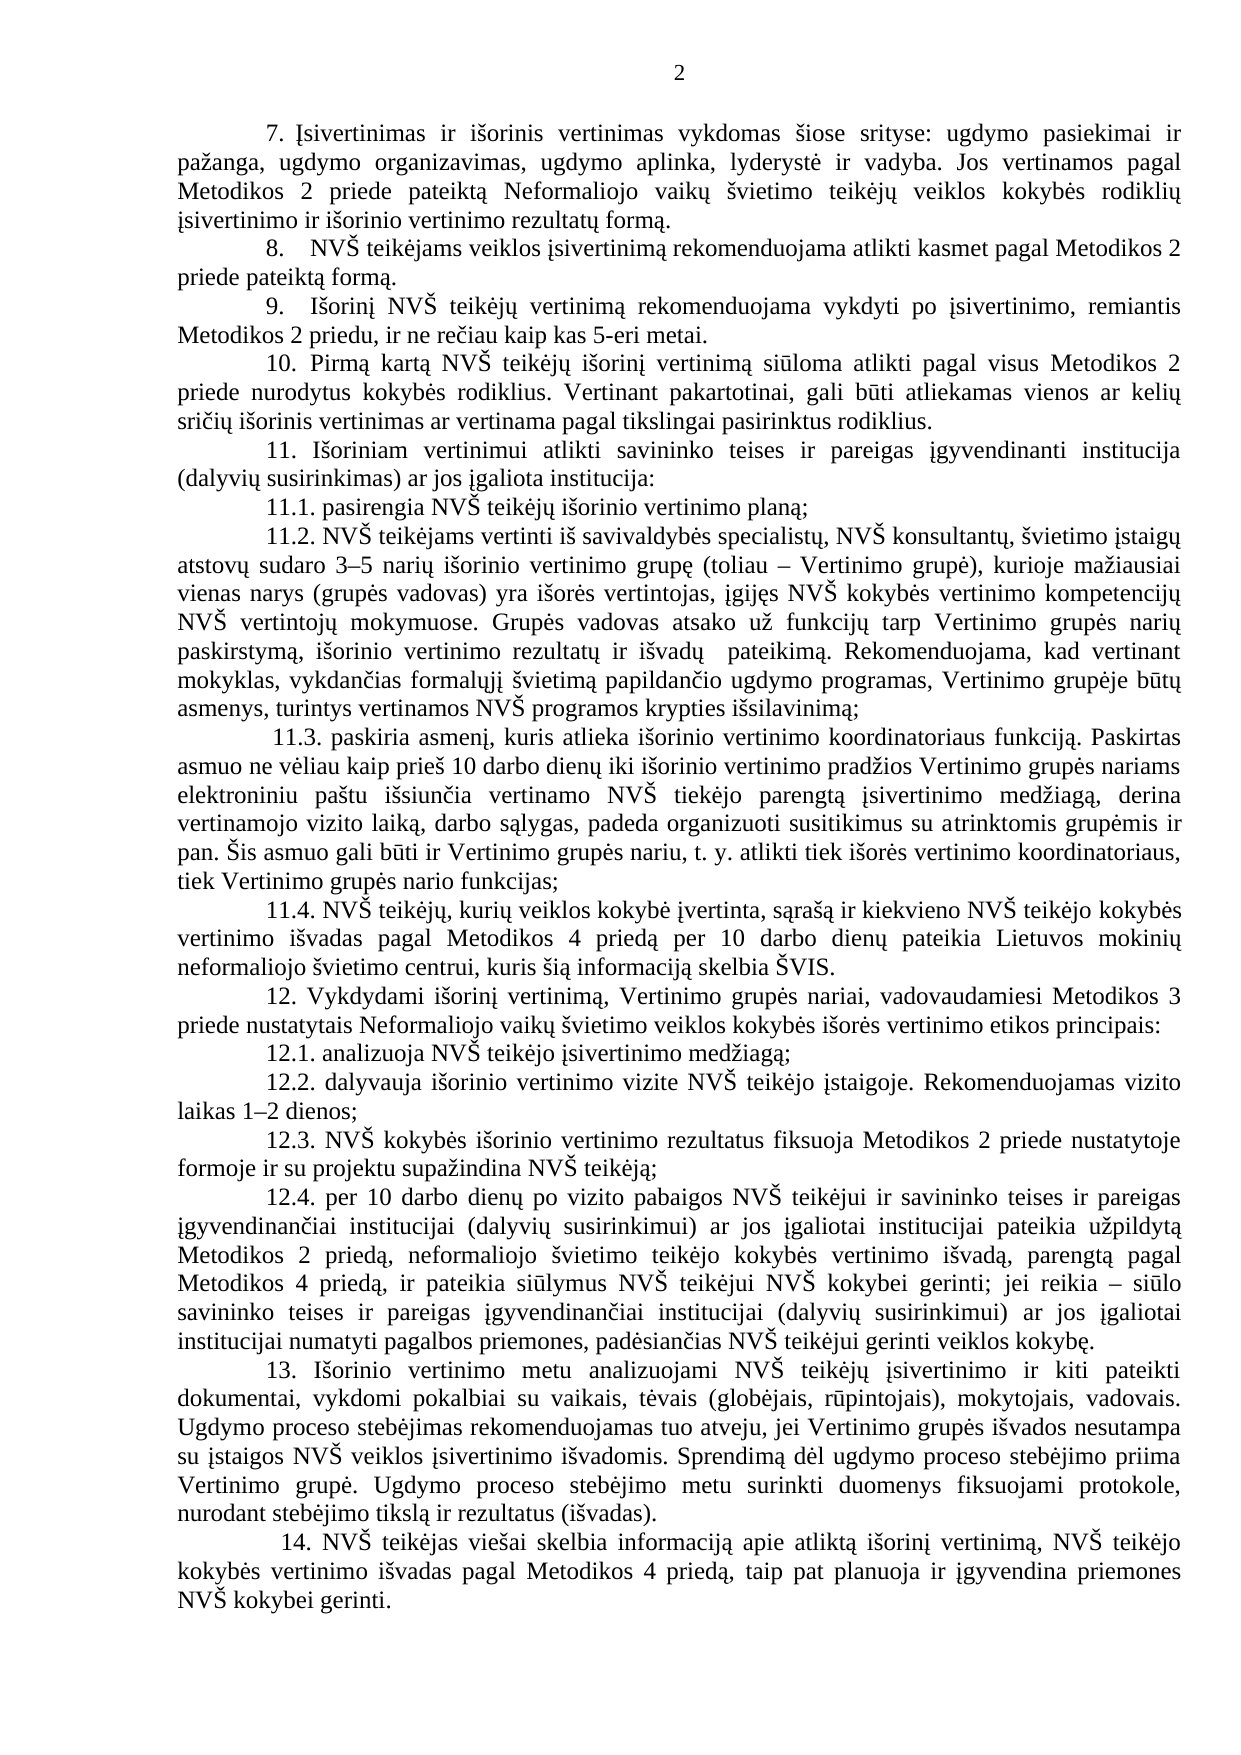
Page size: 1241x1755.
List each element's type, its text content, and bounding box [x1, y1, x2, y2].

text 12.1. analizuoja NVŠ teikėjo įsivertinimo medžiagą; [177, 1038, 1182, 1067]
text 10. Pirmą kartą NVŠ teikėjų išorinį vertinimą siūloma atlikti pagal visus Metodikos 2 priede nurodytus kokybės rodiklius. Vertinant pakartotinai, gali būti atliekamas vienos ar kelių sričių išorinis vertinimas ar vertinama pagal tikslingai pasirinktus rodiklius. [177, 348, 1182, 435]
text 12.3. NVŠ kokybės išorinio vertinimo rezultatus fiksuoja Metodikos 2 priede nustatytoje formoje ir su projektu supažindina NVŠ teikėją; [177, 1125, 1182, 1182]
text 13. Išorinio vertinimo metu analizuojami NVŠ teikėjų įsivertinimo ir kiti pateikti dokumentai, vykdomi pokalbiai su vaikais, tėvais (globėjais, rūpintojais), mokytojais, vadovais. Ugdymo proceso stebėjimas rekomenduojamas tuo atveju, jei Vertinimo grupės išvados nesutampa su įstaigos NVŠ veiklos įsivertinimo išvadomis. Sprendimą dėl ugdymo proceso stebėjimo priima Vertinimo grupė. Ugdymo proceso stebėjimo metu surinkti duomenys fiksuojami protokole, nurodant stebėjimo tikslą ir rezultatus (išvadas). [177, 1355, 1182, 1527]
text 11.2. NVŠ teikėjams vertinti iš savivaldybės specialistų, NVŠ konsultantų, švietimo įstaigų atstovų sudaro 3–5 narių išorinio vertinimo grupę (toliau – Vertinimo grupė), kurioje mažiausiai vienas narys (grupės vadovas) yra išorės vertintojas, įgijęs NVŠ kokybės vertinimo kompetencijų NVŠ vertintojų mokymuose. Grupės vadovas atsako už funkcijų tarp Vertinimo grupės narių paskirstymą, išorinio vertinimo rezultatų ir išvadų pateikimą. Rekomenduojama, kad vertinant mokyklas, vykdančias formalųjį švietimą papildančio ugdymo programas, Vertinimo grupėje būtų asmenys, turintys vertinamos NVŠ programos krypties išsilavinimą; [177, 521, 1182, 722]
text 12. Vykdydami išorinį vertinimą, Vertinimo grupės nariai, vadovaudamiesi Metodikos 3 priede nustatytais Neformaliojo vaikų švietimo veiklos kokybės išorės vertinimo etikos principais: [177, 981, 1182, 1038]
text 14. NVŠ teikėjas viešai skelbia informaciją apie atliktą išorinį vertinimą, NVŠ teikėjo kokybės vertinimo išvadas pagal Metodikos 4 priedą, taip pat planuoja ir įgyvendina priemones NVŠ kokybei gerinti. [177, 1527, 1182, 1613]
text 11.1. pasirengia NVŠ teikėjų išorinio vertinimo planą; [177, 492, 1182, 521]
text 12.4. per 10 darbo dienų po vizito pabaigos NVŠ teikėjui ir savininko teises ir pareigas įgyvendinančiai institucijai (dalyvių susirinkimui) ar jos įgaliotai institucijai pateikia užpildytą Metodikos 2 priedą, neformaliojo švietimo teikėjo kokybės vertinimo išvadą, parengtą pagal Metodikos 4 priedą, ir pateikia siūlymus NVŠ teikėjui NVŠ kokybei gerinti; jei reikia – siūlo savininko teises ir pareigas įgyvendinančiai institucijai (dalyvių susirinkimui) ar jos įgaliotai institucijai numatyti pagalbos priemones, padėsiančias NVŠ teikėjui gerinti veiklos kokybę. [177, 1182, 1182, 1355]
text 11.4. NVŠ teikėjų, kurių veiklos kokybė įvertinta, sąrašą ir kiekvieno NVŠ teikėjo kokybės vertinimo išvadas pagal Metodikos 4 priedą per 10 darbo dienų pateikia Lietuvos mokinių neformaliojo švietimo centrui, kuris šią informaciją skelbia ŠVIS. [177, 895, 1182, 981]
text 11. Išoriniam vertinimui atlikti savininko teises ir pareigas įgyvendinanti institucija (dalyvių susirinkimas) ar jos įgaliota institucija: [177, 435, 1182, 492]
text 8. NVŠ teikėjams veiklos įsivertinimą rekomenduojama atlikti kasmet pagal Metodikos 2 priede pateiktą formą. [177, 233, 1182, 291]
text 11.3. paskiria asmenį, kuris atlieka išorinio vertinimo koordinatoriaus funkciją. Paskirtas asmuo ne vėliau kaip prieš 10 darbo dienų iki išorinio vertinimo pradžios Vertinimo grupės nariams elektroniniu paštu išsiunčia vertinamo NVŠ tiekėjo parengtą įsivertinimo medžiagą, derina vertinamojo vizito laiką, darbo sąlygas, padeda organizuoti susitikimus su atrinktomis grupėmis ir pan. Šis asmuo gali būti ir Vertinimo grupės nariu, t. y. atlikti tiek išorės vertinimo koordinatoriaus, tiek Vertinimo grupės nario funkcijas; [177, 722, 1182, 895]
text 12.2. dalyvauja išorinio vertinimo vizite NVŠ teikėjo įstaigoje. Rekomenduojamas vizito laikas 1–2 dienos; [177, 1067, 1182, 1125]
text 9. Išorinį NVŠ teikėjų vertinimą rekomenduojama vykdyti po įsivertinimo, remiantis Metodikos 2 priedu, ir ne rečiau kaip kas 5-eri metai. [177, 291, 1182, 348]
text 7. Įsivertinimas ir išorinis vertinimas vykdomas šiose srityse: ugdymo pasiekimai ir pažanga, ugdymo organizavimas, ugdymo aplinka, lyderystė ir vadyba. Jos vertinamos pagal Metodikos 2 priede pateiktą Neformaliojo vaikų švietimo teikėjų veiklos kokybės rodiklių įsivertinimo ir išorinio vertinimo rezultatų formą. [177, 118, 1182, 233]
